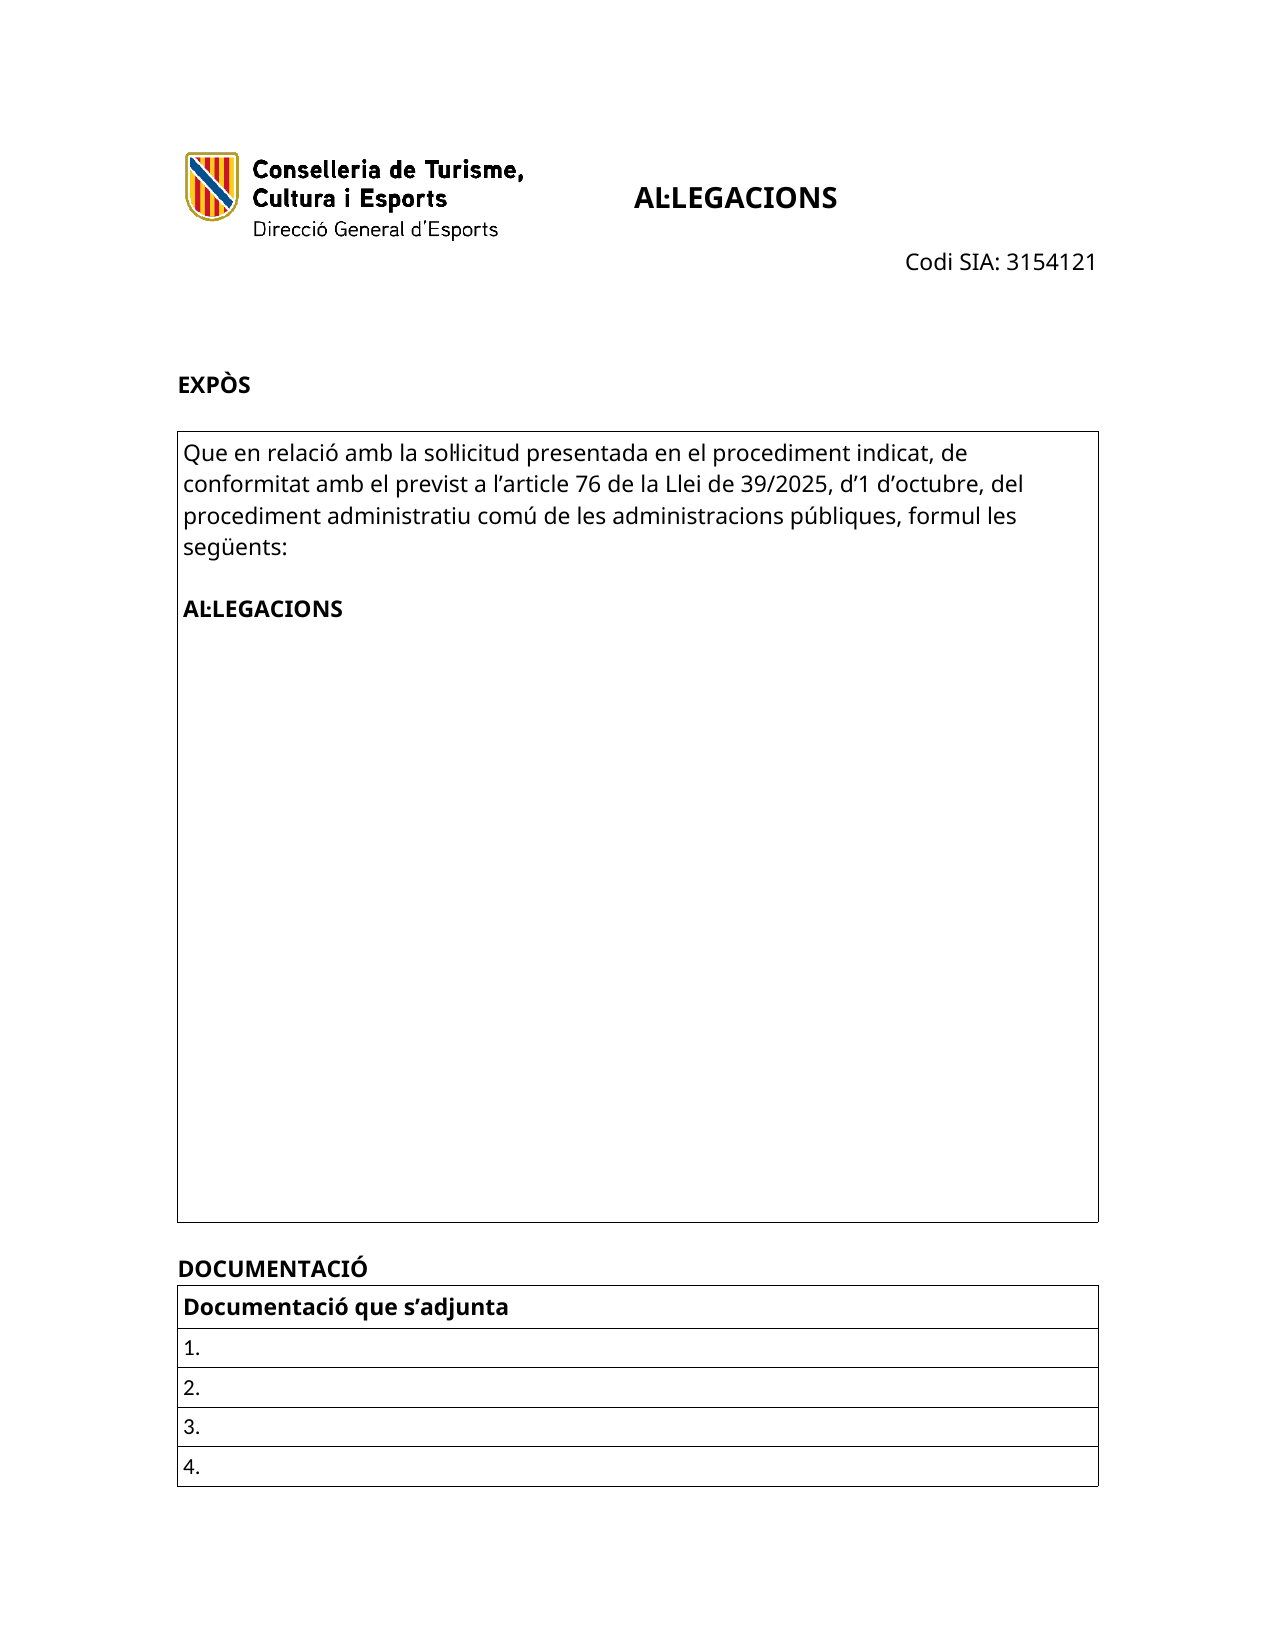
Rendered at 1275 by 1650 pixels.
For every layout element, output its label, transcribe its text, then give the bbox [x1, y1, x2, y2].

text DOCUMENTACIÓ [177, 1253, 1098, 1284]
table_cell 4. [178, 1447, 1098, 1486]
table_cell 2. [178, 1368, 1098, 1407]
table_cell 1. [178, 1329, 1098, 1367]
table_cell 3. [178, 1408, 1098, 1446]
table_header Documentació que s’adjunta [178, 1286, 1098, 1327]
picture [177, 147, 531, 246]
table_header Que en relació amb la sol·licitud presentada en el procediment indicat, de conformitat amb el previst a l’article 76 de la Llei de 39/2025, d’1 d’octubre, del procediment administratiu comú de les administracions públiques, formul les següents: AL·LEGACIONS [178, 432, 1098, 1222]
text EXPÒS [177, 369, 1098, 400]
